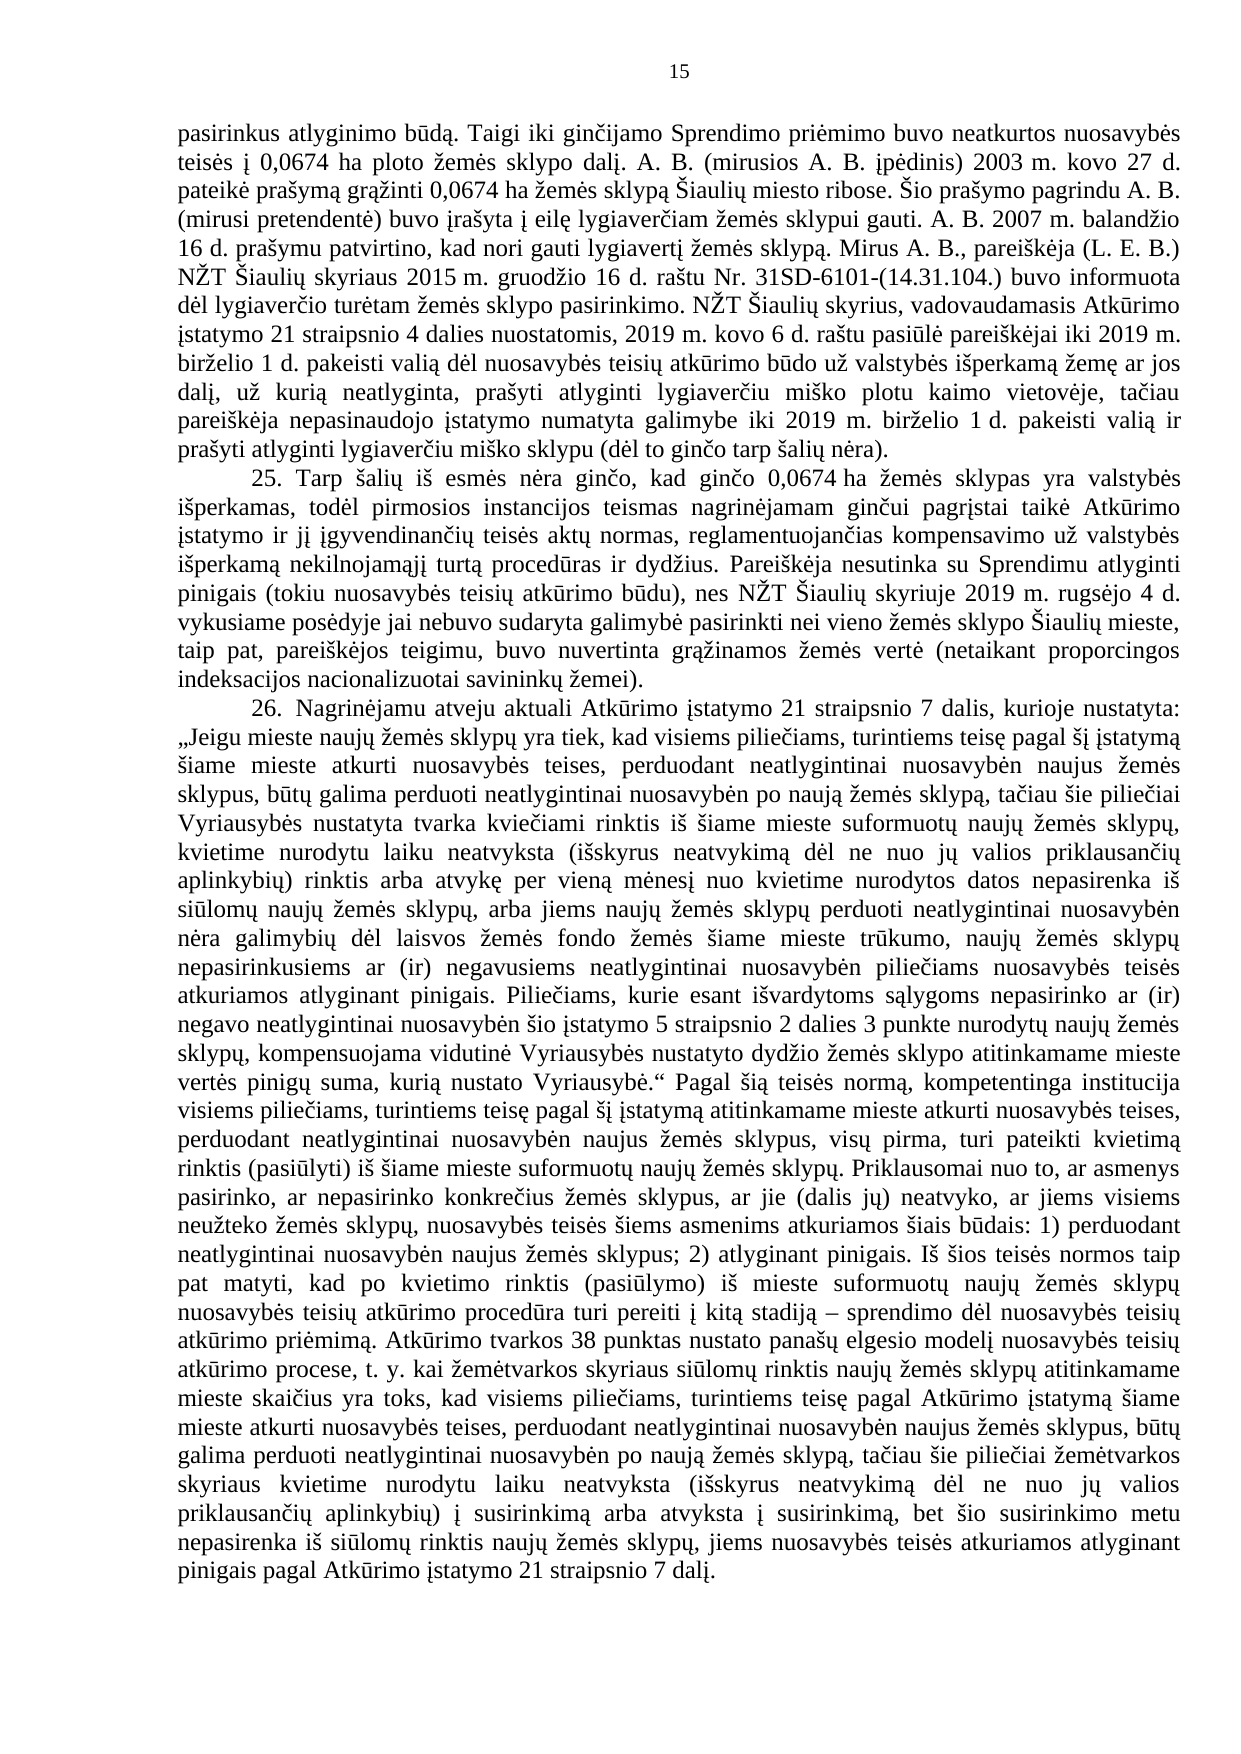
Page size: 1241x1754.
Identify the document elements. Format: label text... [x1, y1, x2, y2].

text pasirinkus atlyginimo būdą. Taigi iki ginčijamo Sprendimo priėmimo buvo neatkurtos nuosavybės teisės į 0,0674 ha ploto žemės sklypo dalį. A. B. (mirusios A. B. įpėdinis) 2003 m. kovo 27 d. pateikė prašymą grąžinti 0,0674 ha žemės sklypą Šiaulių miesto ribose. Šio prašymo pagrindu A. B. (mirusi pretendentė) buvo įrašyta į eilę lygiaverčiam žemės sklypui gauti. A. B. 2007 m. balandžio 16 d. prašymu patvirtino, kad nori gauti lygiavertį žemės sklypą. Mirus A. B., pareiškėja (L. E. B.) NŽT Šiaulių skyriaus 2015 m. gruodžio 16 d. raštu Nr. 31SD-6101-(14.31.104.) buvo informuota dėl lygiaverčio turėtam žemės sklypo pasirinkimo. NŽT Šiaulių skyrius, vadovaudamasis Atkūrimo įstatymo 21 straipsnio 4 dalies nuostatomis, 2019 m. kovo 6 d. raštu pasiūlė pareiškėjai iki 2019 m. birželio 1 d. pakeisti valią dėl nuosavybės teisių atkūrimo būdo už valstybės išperkamą žemę ar jos dalį, už kurią neatlyginta, prašyti atlyginti lygiaverčiu miško plotu kaimo vietovėje, tačiau pareiškėja nepasinaudojo įstatymo numatyta galimybe iki 2019 m. birželio 1 d. pakeisti valią ir prašyti atlyginti lygiaverčiu miško sklypu (dėl to ginčo tarp šalių nėra). [177, 118, 1181, 463]
text 26. Nagrinėjamu atveju aktuali Atkūrimo įstatymo 21 straipsnio 7 dalis, kurioje nustatyta: „Jeigu mieste naujų žemės sklypų yra tiek, kad visiems piliečiams, turintiems teisę pagal šį įstatymą šiame mieste atkurti nuosavybės teises, perduodant neatlygintinai nuosavybėn naujus žemės sklypus, būtų galima perduoti neatlygintinai nuosavybėn po naują žemės sklypą, tačiau šie piliečiai Vyriausybės nustatyta tvarka kviečiami rinktis iš šiame mieste suformuotų naujų žemės sklypų, kvietime nurodytu laiku neatvyksta (išskyrus neatvykimą dėl ne nuo jų valios priklausančių aplinkybių) rinktis arba atvykę per vieną mėnesį nuo kvietime nurodytos datos nepasirenka iš siūlomų naujų žemės sklypų, arba jiems naujų žemės sklypų perduoti neatlygintinai nuosavybėn nėra galimybių dėl laisvos žemės fondo žemės šiame mieste trūkumo, naujų žemės sklypų nepasirinkusiems ar (ir) negavusiems neatlygintinai nuosavybėn piliečiams nuosavybės teisės atkuriamos atlyginant pinigais. Piliečiams, kurie esant išvardytoms sąlygoms nepasirinko ar (ir) negavo neatlygintinai nuosavybėn šio įstatymo 5 straipsnio 2 dalies 3 punkte nurodytų naujų žemės sklypų, kompensuojama vidutinė Vyriausybės nustatyto dydžio žemės sklypo atitinkamame mieste vertės pinigų suma, kurią nustato Vyriausybė.“ Pagal šią teisės normą, kompetentinga institucija visiems piliečiams, turintiems teisę pagal šį įstatymą atitinkamame mieste atkurti nuosavybės teises, perduodant neatlygintinai nuosavybėn naujus žemės sklypus, visų pirma, turi pateikti kvietimą rinktis (pasiūlyti) iš šiame mieste suformuotų naujų žemės sklypų. Priklausomai nuo to, ar asmenys pasirinko, ar nepasirinko konkrečius žemės sklypus, ar jie (dalis jų) neatvyko, ar jiems visiems neužteko žemės sklypų, nuosavybės teisės šiems asmenims atkuriamos šiais būdais: 1) perduodant neatlygintinai nuosavybėn naujus žemės sklypus; 2) atlyginant pinigais. Iš šios teisės normos taip pat matyti, kad po kvietimo rinktis (pasiūlymo) iš mieste suformuotų naujų žemės sklypų nuosavybės teisių atkūrimo procedūra turi pereiti į kitą stadiją – sprendimo dėl nuosavybės teisių atkūrimo priėmimą. Atkūrimo tvarkos 38 punktas nustato panašų elgesio modelį nuosavybės teisių atkūrimo procese, t. y. kai žemėtvarkos skyriaus siūlomų rinktis naujų žemės sklypų atitinkamame mieste skaičius yra toks, kad visiems piliečiams, turintiems teisę pagal Atkūrimo įstatymą šiame mieste atkurti nuosavybės teises, perduodant neatlygintinai nuosavybėn naujus žemės sklypus, būtų galima perduoti neatlygintinai nuosavybėn po naują žemės sklypą, tačiau šie piliečiai žemėtvarkos skyriaus kvietime nurodytu laiku neatvyksta (išskyrus neatvykimą dėl ne nuo jų valios priklausančių aplinkybių) į susirinkimą arba atvyksta į susirinkimą, bet šio susirinkimo metu nepasirenka iš siūlomų rinktis naujų žemės sklypų, jiems nuosavybės teisės atkuriamos atlyginant pinigais pagal Atkūrimo įstatymo 21 straipsnio 7 dalį. [177, 693, 1181, 1584]
text 25. Tarp šalių iš esmės nėra ginčo, kad ginčo 0,0674 ha žemės sklypas yra valstybės išperkamas, todėl pirmosios instancijos teismas nagrinėjamam ginčui pagrįstai taikė Atkūrimo įstatymo ir jį įgyvendinančių teisės aktų normas, reglamentuojančias kompensavimo už valstybės išperkamą nekilnojamąjį turtą procedūras ir dydžius. Pareiškėja nesutinka su Sprendimu atlyginti pinigais (tokiu nuosavybės teisių atkūrimo būdu), nes NŽT Šiaulių skyriuje 2019 m. rugsėjo 4 d. vykusiame posėdyje jai nebuvo sudaryta galimybė pasirinkti nei vieno žemės sklypo Šiaulių mieste, taip pat, pareiškėjos teigimu, buvo nuvertinta grąžinamos žemės vertė (netaikant proporcingos indeksacijos nacionalizuotai savininkų žemei). [177, 463, 1181, 693]
